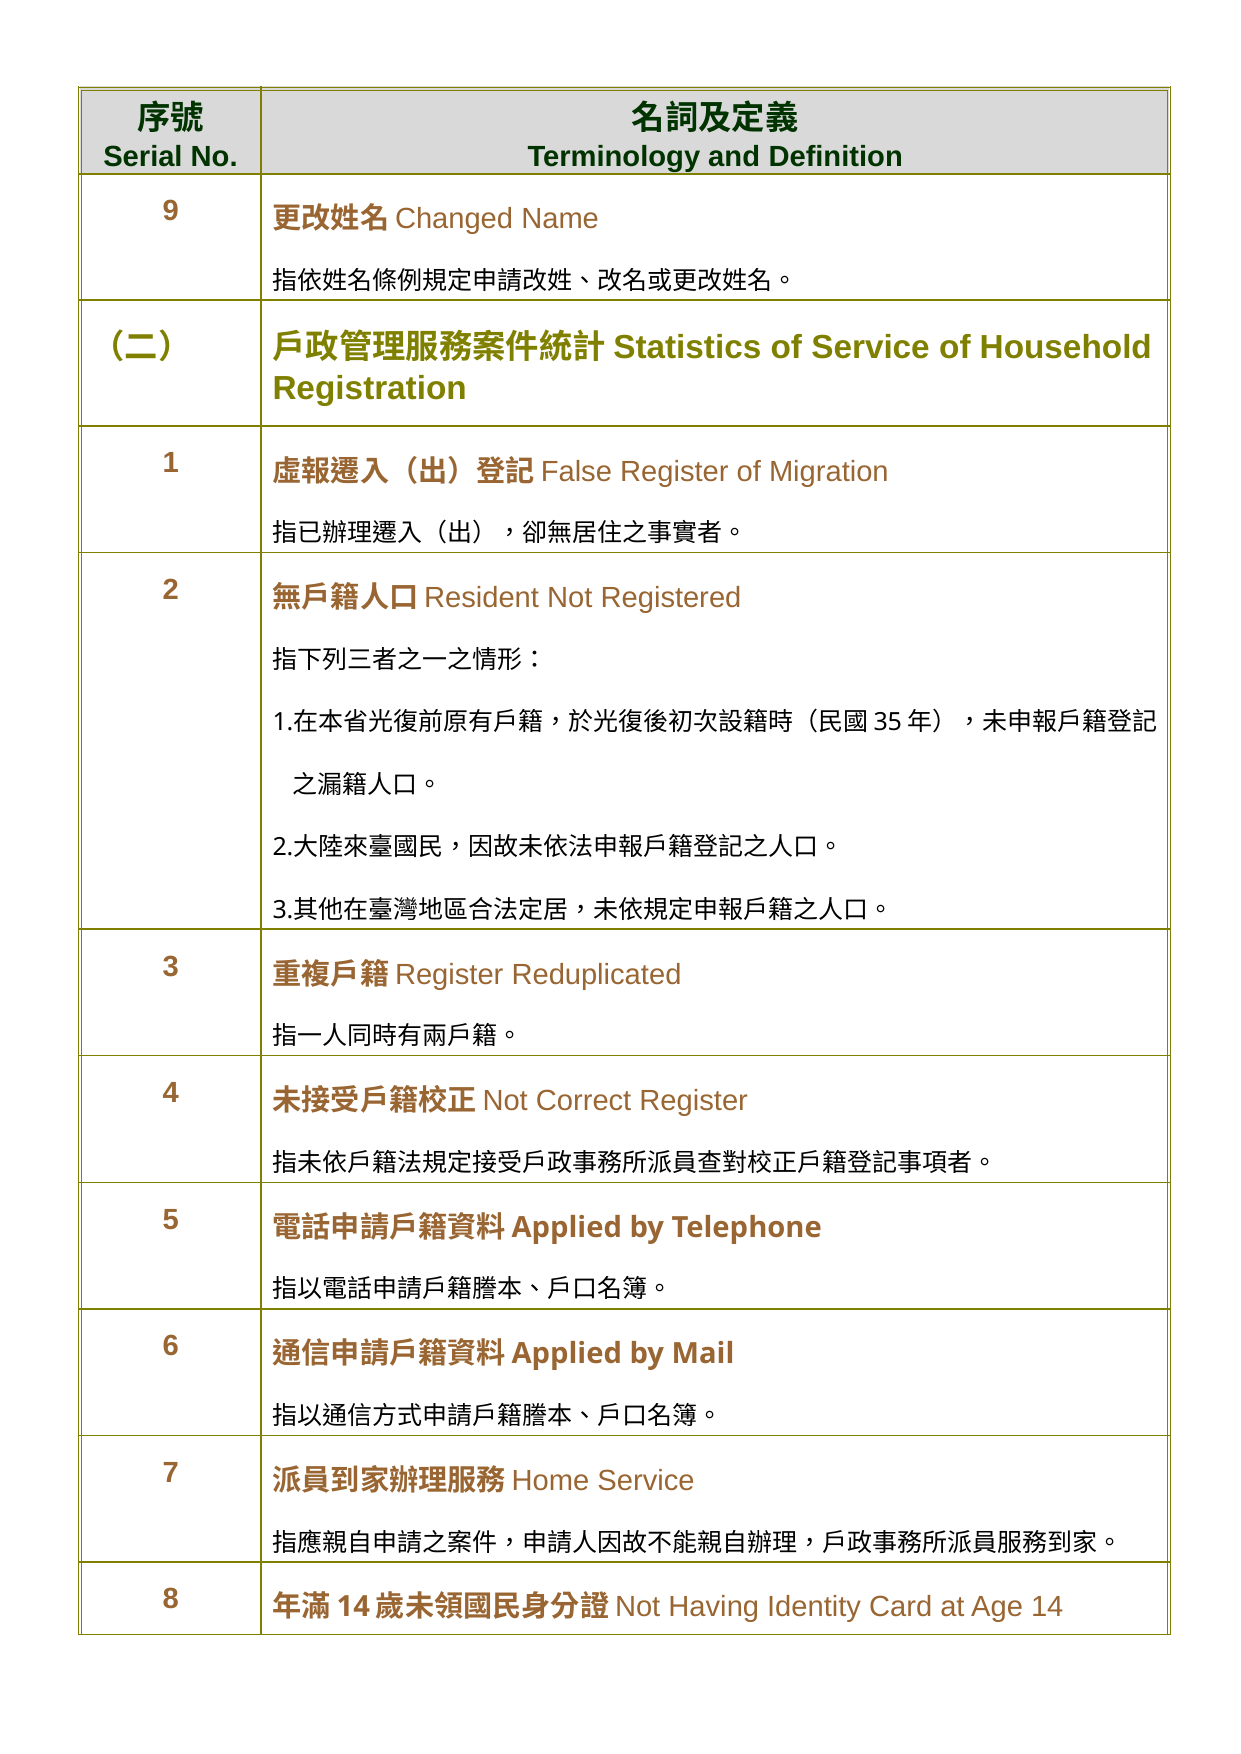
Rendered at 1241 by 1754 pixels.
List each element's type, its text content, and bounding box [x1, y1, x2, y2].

table_cell 6 [82, 1310, 260, 1434]
table_cell 未接受戶籍校正Not Correct Register 指未依戶籍法規定接受戶政事務所派員查對校正戶籍登記事項者。 [262, 1056, 1167, 1181]
table_cell 8 [82, 1563, 260, 1634]
table_cell 2 [82, 553, 260, 928]
table_cell 電話申請戶籍資料Applied by Telephone 指以電話申請戶籍謄本、戶口名簿。 [262, 1183, 1167, 1308]
table_cell 5 [82, 1183, 260, 1308]
table_cell 更改姓名Changed Name 指依姓名條例規定申請改姓、改名或更改姓名。 [262, 175, 1167, 299]
table_cell 派員到家辦理服務Home Service 指應親自申請之案件，申請人因故不能親自辦理，戶政事務所派員服務到家。 [262, 1436, 1167, 1561]
table_cell 無戶籍人口Resident Not Registered 指下列三者之一之情形： 1.在本省光復前原有戶籍，於光復後初次設籍時（民國35年），未申報戶籍登記之漏籍人口。 2.大陸來臺國民，因故未依法申報戶籍登記之人口。 3.其他在臺灣地區合法定居，未依規定申報戶籍之人口。 [262, 553, 1167, 928]
table_cell 1 [82, 427, 260, 552]
table_cell 戶政管理服務案件統計 Statistics of Service of Household Registration [262, 301, 1167, 425]
table_cell 重複戶籍Register Reduplicated 指一人同時有兩戶籍。 [262, 930, 1167, 1055]
table_cell 通信申請戶籍資料Applied by Mail 指以通信方式申請戶籍謄本、戶口名簿。 [262, 1310, 1167, 1434]
table_cell 3 [82, 930, 260, 1055]
table_cell 9 [82, 175, 260, 299]
table_cell （二） [82, 301, 260, 425]
table_cell 虛報遷入（出）登記False Register of Migration 指已辦理遷入（出），卻無居住之事實者。 [262, 427, 1167, 552]
table_header 名詞及定義 Terminology and Definition [262, 91, 1167, 173]
table_header 序號 Serial No. [82, 91, 260, 173]
table_cell 年滿14歲未領國民身分證Not Having Identity Card at Age 14 [262, 1563, 1167, 1634]
table_cell 7 [82, 1436, 260, 1561]
table_cell 4 [82, 1056, 260, 1181]
